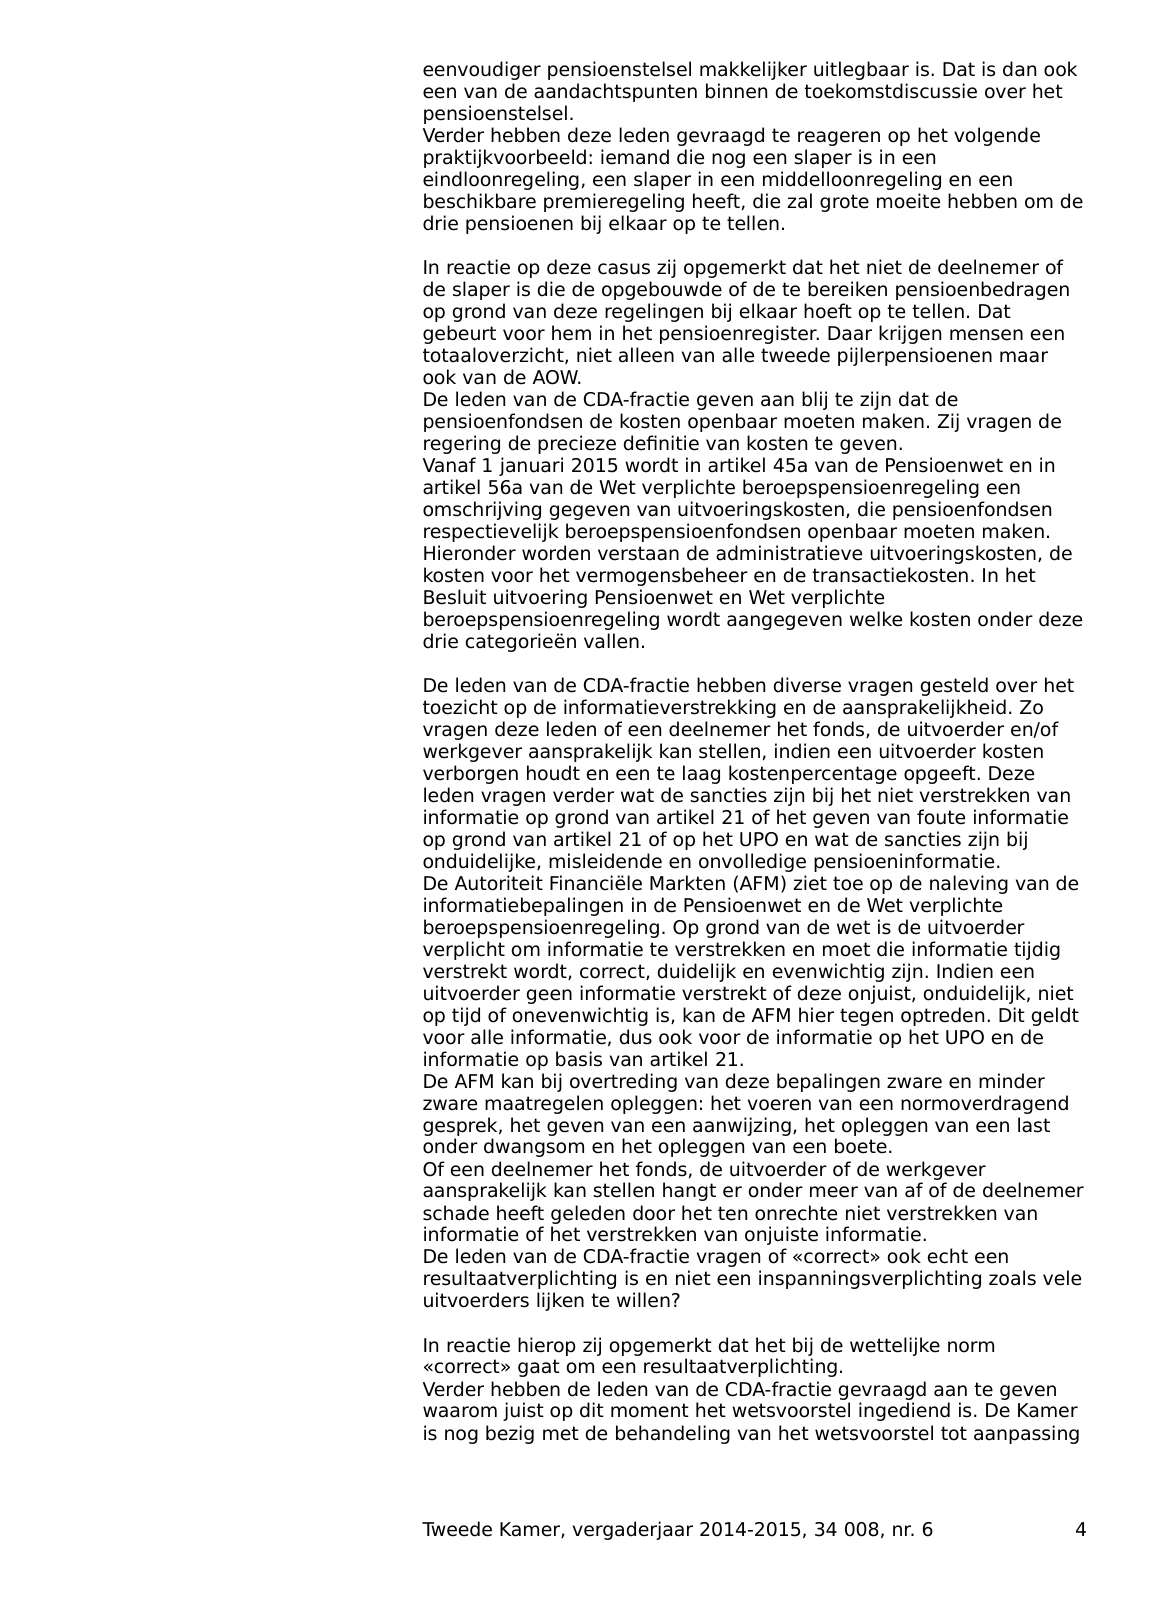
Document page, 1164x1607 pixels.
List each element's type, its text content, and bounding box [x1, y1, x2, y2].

text eenvoudiger pensioenstelsel makkelijker uitlegbaar is. Dat is dan ook een van de aandachtspunten binnen de toekomstdiscussie over het pensioenstelsel. [422, 59, 1087, 125]
text De leden van de CDA-fractie hebben diverse vragen gesteld over het toezicht op de informatieverstrekking en de aansprakelijkheid. Zo vragen deze leden of een deelnemer het fonds, de uitvoerder en/of werkgever aansprakelijk kan stellen, indien een uitvoerder kosten verborgen houdt en een te laag kostenpercentage opgeeft. Deze leden vragen verder wat de sancties zijn bij het niet verstrekken van informatie op grond van artikel 21 of het geven van foute informatie op grond van artikel 21 of op het UPO en wat de sancties zijn bij onduidelijke, misleidende en onvolledige pensioeninformatie. [422, 675, 1087, 873]
text In reactie op deze casus zij opgemerkt dat het niet de deelnemer of de slaper is die de opgebouwde of de te bereiken pensioenbedragen op grond van deze regelingen bij elkaar hoeft op te tellen. Dat gebeurt voor hem in het pensioenregister. Daar krijgen mensen een totaaloverzicht, niet alleen van alle tweede pijlerpensioenen maar ook van de AOW. [422, 257, 1087, 389]
text Verder hebben de leden van de CDA-fractie gevraagd aan te geven waarom juist op dit moment het wetsvoorstel ingediend is. De Kamer is nog bezig met de behandeling van het wetsvoorstel tot aanpassing [422, 1378, 1087, 1444]
text Vanaf 1 januari 2015 wordt in artikel 45a van de Pensioenwet en in artikel 56a van de Wet verplichte beroepspensioenregeling een omschrijving gegeven van uitvoeringskosten, die pensioenfondsen respectievelijk beroepspensioenfondsen openbaar moeten maken. Hieronder worden verstaan de administratieve uitvoeringskosten, de kosten voor het vermogensbeheer en de transactiekosten. In het Besluit uitvoering Pensioenwet en Wet verplichte beroepspensioenregeling wordt aangegeven welke kosten onder deze drie categorieën vallen. [422, 455, 1087, 653]
text De Autoriteit Financiële Markten (AFM) ziet toe op de naleving van de informatiebepalingen in de Pensioenwet en de Wet verplichte beroepspensioenregeling. Op grond van de wet is de uitvoerder verplicht om informatie te verstrekken en moet die informatie tijdig verstrekt wordt, correct, duidelijk en evenwichtig zijn. Indien een uitvoerder geen informatie verstrekt of deze onjuist, onduidelijk, niet op tijd of onevenwichtig is, kan de AFM hier tegen optreden. Dit geldt voor alle informatie, dus ook voor de informatie op het UPO en de informatie op basis van artikel 21. [422, 873, 1087, 1071]
text In reactie hierop zij opgemerkt dat het bij de wettelijke norm «correct» gaat om een resultaatverplichting. [422, 1334, 1087, 1378]
text De leden van de CDA-fractie vragen of «correct» ook echt een resultaatverplichting is en niet een inspanningsverplichting zoals vele uitvoerders lijken te willen? [422, 1246, 1087, 1312]
text Of een deelnemer het fonds, de uitvoerder of de werkgever aansprakelijk kan stellen hangt er onder meer van af of de deelnemer schade heeft geleden door het ten onrechte niet verstrekken van informatie of het verstrekken van onjuiste informatie. [422, 1158, 1087, 1246]
text Verder hebben deze leden gevraagd te reageren op het volgende praktijkvoorbeeld: iemand die nog een slaper is in een eindloonregeling, een slaper in een middelloonregeling en een beschikbare premieregeling heeft, die zal grote moeite hebben om de drie pensioenen bij elkaar op te tellen. [422, 125, 1087, 235]
text De AFM kan bij overtreding van deze bepalingen zware en minder zware maatregelen opleggen: het voeren van een normoverdragend gesprek, het geven van een aanwijzing, het opleggen van een last onder dwangsom en het opleggen van een boete. [422, 1071, 1087, 1158]
text De leden van de CDA-fractie geven aan blij te zijn dat de pensioenfondsen de kosten openbaar moeten maken. Zij vragen de regering de precieze definitie van kosten te geven. [422, 389, 1087, 455]
